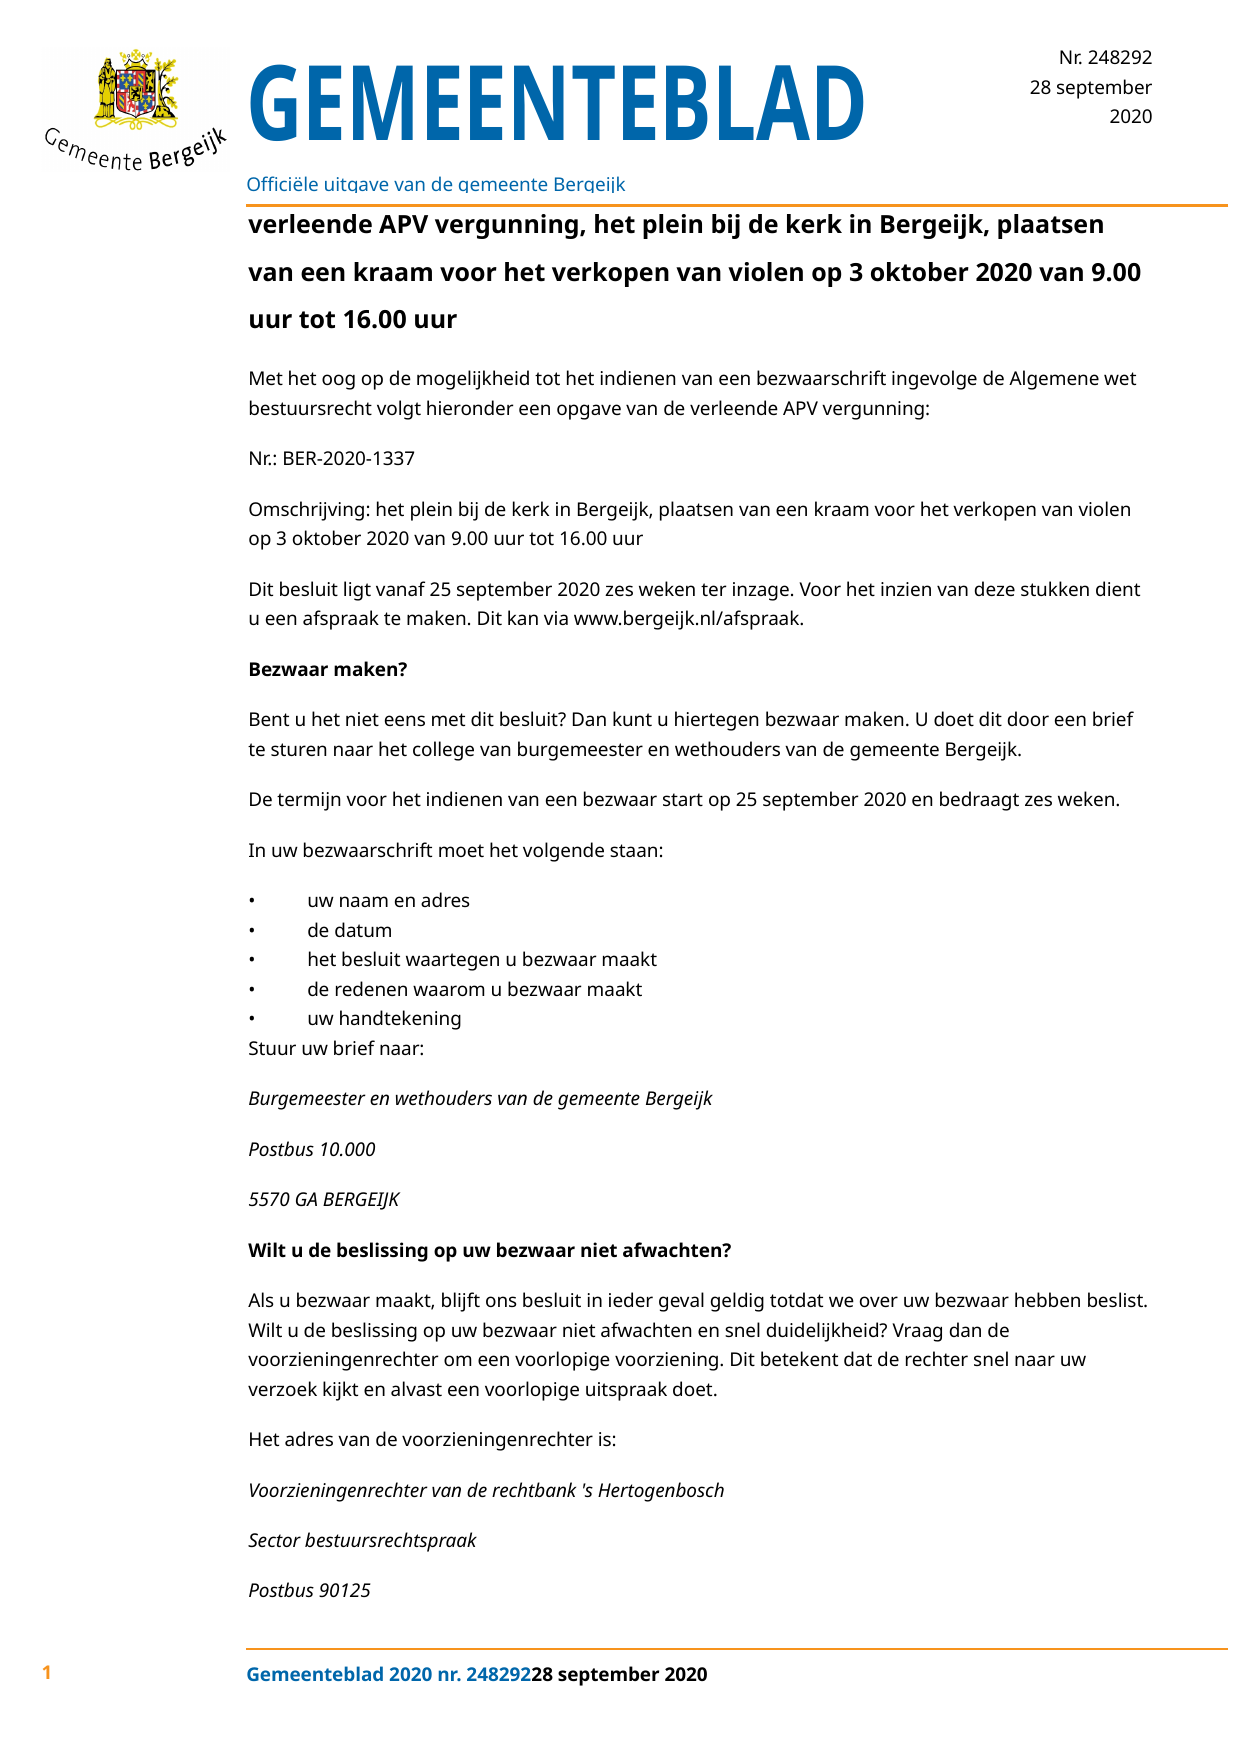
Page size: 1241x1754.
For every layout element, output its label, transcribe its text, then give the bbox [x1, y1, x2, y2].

text verleende APV vergunning, het plein bij de kerk in Bergeijk, plaatsen van een kraam voor het verkopen van violen op 3 oktober 2020 van 9.00 uur tot 16.00 uur [248, 207, 1152, 336]
text Als u bezwaar maakt, blijft ons besluit in ieder geval geldig totdat we over uw bezwaar hebben beslist. Wilt u de beslissing op uw bezwaar niet afwachten en snel duidelijkheid? Vraag dan de voorzieningenrechter om een voorlopige voorziening. Dit betekent dat de rechter snel naar uw verzoek kijkt en alvast een voorlopige uitspraak doet. [248, 1287, 1152, 1402]
text Bent u het niet eens met dit besluit? Dan kunt u hiertegen bezwaar maken. U doet dit door een brief te sturen naar het college van burgemeester en wethouders van de gemeente Bergeijk. [248, 706, 1152, 762]
list de datum [248, 917, 1152, 942]
text Met het oog op de mogelijkheid tot het indienen van een bezwaarschrift ingevolge de Algemene wet bestuursrecht volgt hieronder een opgave van de verleende APV vergunning: [248, 366, 1152, 421]
text Postbus 10.000 [248, 1136, 1152, 1162]
text Wilt u de beslissing op uw bezwaar niet afwachten? [248, 1237, 1152, 1262]
text 5570 GA BERGEIJK [248, 1186, 1152, 1212]
text Burgemeester en wethouders van de gemeente Bergeijk [248, 1086, 1152, 1111]
text Sector bestuursrechtspraak [248, 1527, 1152, 1553]
text Voorzieningenrechter van de rechtbank 's Hertogenbosch [248, 1477, 1152, 1502]
picture [41, 47, 231, 172]
text Bezwaar maken? [248, 656, 1152, 682]
text Postbus 90125 [248, 1578, 1152, 1603]
text Het adres van de voorzieningenrechter is: [248, 1426, 1152, 1452]
text Omschrijving: het plein bij de kerk in Bergeijk, plaatsen van een kraam voor het verkopen van violen op 3 oktober 2020 van 9.00 uur tot 16.00 uur [248, 496, 1152, 551]
text Nr.: BER-2020-1337 [248, 446, 1152, 471]
text Dit besluit ligt vanaf 25 september 2020 zes weken ter inzage. Voor het inzien van deze stukken dient u een afspraak te maken. Dit kan via www.bergeijk.nl/afspraak. [248, 576, 1152, 631]
list uw naam en adres [248, 887, 1152, 913]
list uw handtekening [248, 1006, 1152, 1031]
text De termijn voor het indienen van een bezwaar start op 25 september 2020 en bedraagt zes weken. [248, 786, 1152, 812]
list de redenen waarom u bezwaar maakt [248, 976, 1152, 1002]
text Stuur uw brief naar: [248, 1035, 1152, 1061]
list het besluit waartegen u bezwaar maakt [248, 946, 1152, 972]
text In uw bezwaarschrift moet het volgende staan: [248, 837, 1152, 862]
